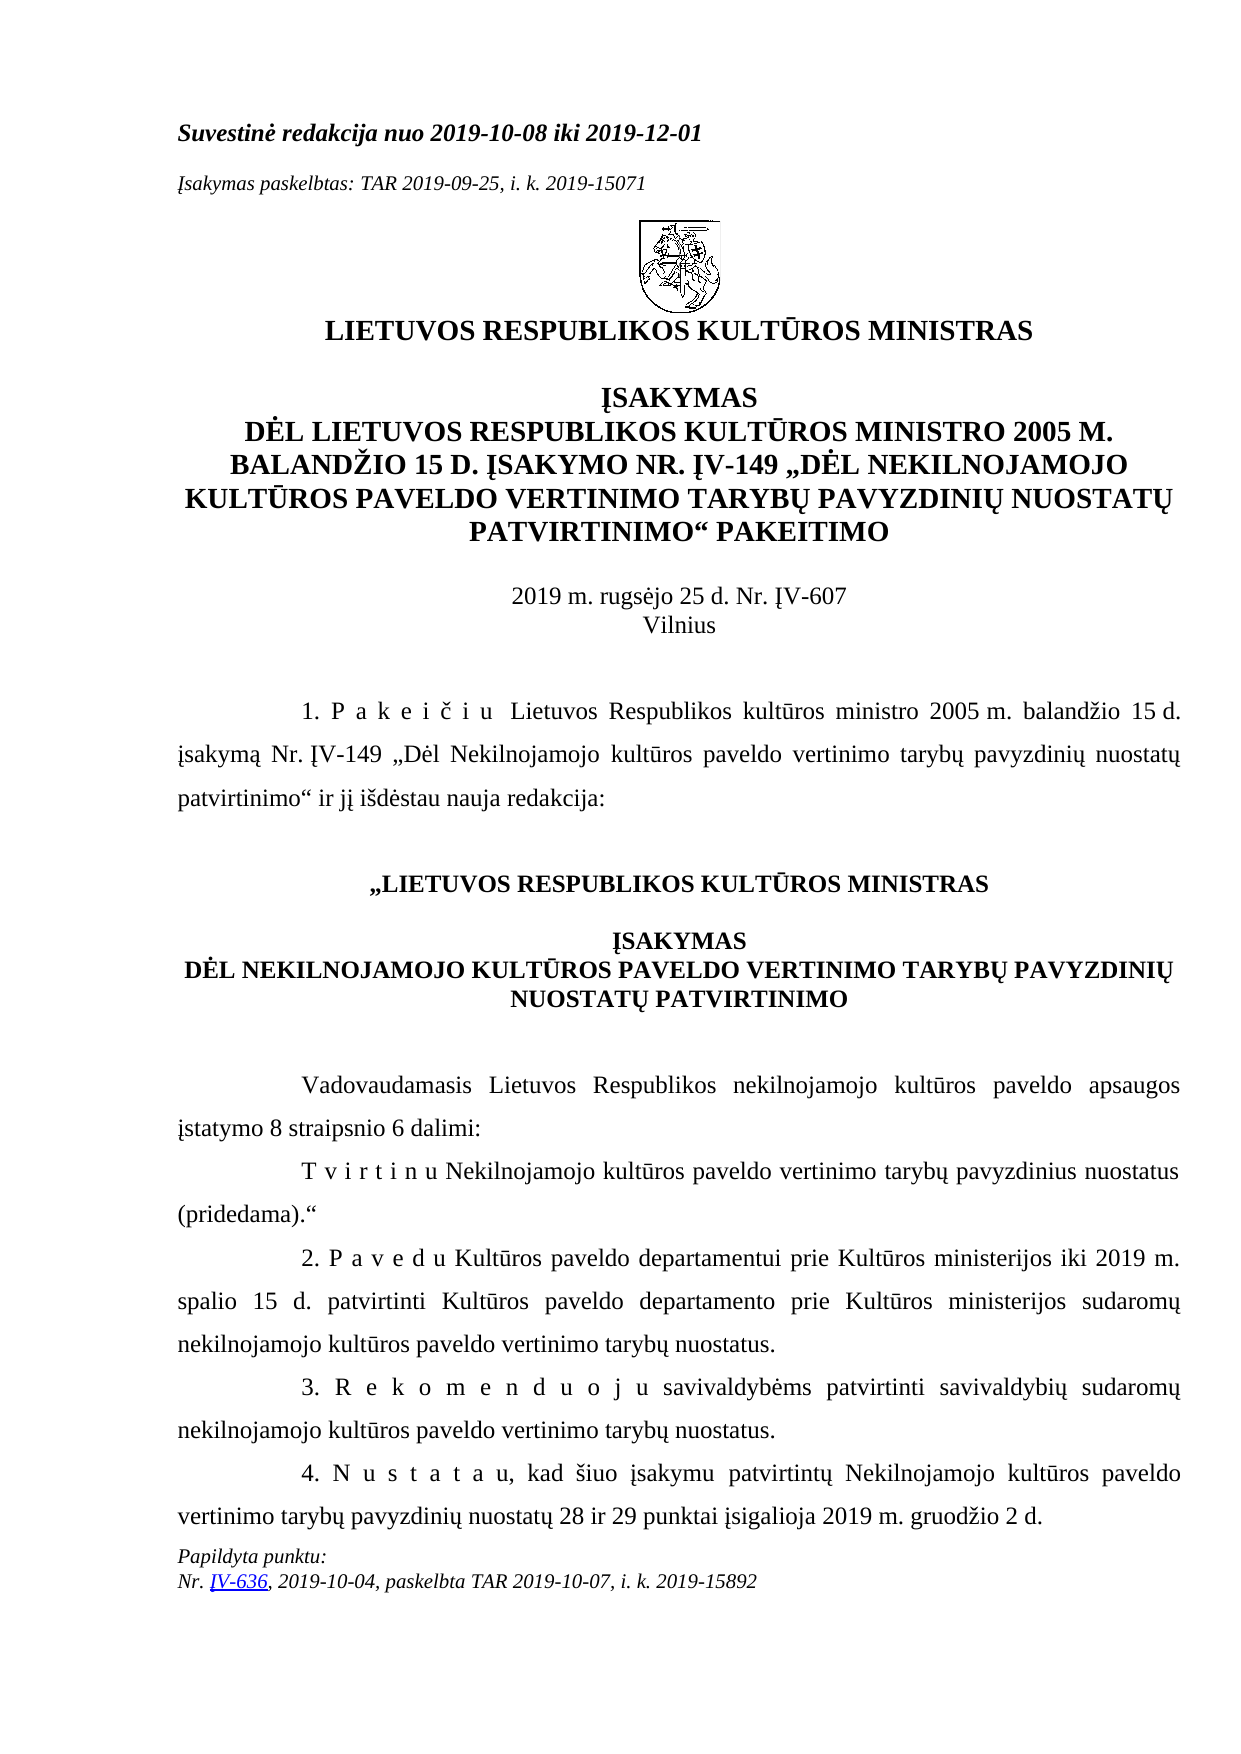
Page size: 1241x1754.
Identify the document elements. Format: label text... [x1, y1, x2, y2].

text Nr. ĮV-636, 2019-10-04, paskelbta TAR 2019-10-07, i. k. 2019-15892 [177, 1568, 1181, 1593]
text DĖL LIETUVOS RESPUBLIKOS KULTŪROS MINISTRO 2005 M. BALANDŽIO 15 D. ĮSAKYMO NR. ĮV-149 „DĖL NEKILNOJAMOJO KULTŪROS PAVELDO VERTINIMO TARYBŲ PAVYZDINIŲ NUOSTATŲ PATVIRTINIMO“ PAKEITIMO [177, 414, 1181, 548]
text ĮSAKYMAS [177, 926, 1181, 955]
text 2. P a v e d u Kultūros paveldo departamentui prie Kultūros ministerijos iki 2019 m. spalio 15 d. patvirtinti Kultūros paveldo departamento prie Kultūros ministerijos sudaromų nekilnojamojo kultūros paveldo vertinimo tarybų nuostatus. [177, 1243, 1181, 1358]
text „LIETUVOS RESPUBLIKOS KULTŪROS MINISTRAS [177, 869, 1181, 898]
text ĮSAKYMAS [177, 380, 1181, 414]
text Papildyta punktu: [177, 1544, 1181, 1568]
text DĖL NEKILNOJAMOJO KULTŪROS PAVELDO VERTINIMO TARYBŲ PAVYZDINIŲ NUOSTATŲ PATVIRTINIMO [177, 955, 1181, 1013]
text Vilnius [177, 610, 1181, 639]
text Įsakymas paskelbtas: TAR 2019-09-25, i. k. 2019-15071 [177, 171, 1181, 195]
text 1. P a k e i č i u Lietuvos Respublikos kultūros ministro 2005 m. balandžio 15 d. įsakymą Nr. ĮV-149 „Dėl Nekilnojamojo kultūros paveldo vertinimo tarybų pavyzdinių nuostatų patvirtinimo“ ir jį išdėstau nauja redakcija: [177, 696, 1181, 811]
text LIETUVOS RESPUBLIKOS KULTŪROS MINISTRAS [177, 313, 1181, 347]
text 2019 m. rugsėjo 25 d. Nr. ĮV-607 [177, 581, 1181, 610]
text Vadovaudamasis Lietuvos Respublikos nekilnojamojo kultūros paveldo apsaugos įstatymo 8 straipsnio 6 dalimi: [177, 1070, 1181, 1142]
text Suvestinė redakcija nuo 2019-10-08 iki 2019-12-01 [177, 118, 1181, 147]
text 4. N u s t a t a u, kad šiuo įsakymu patvirtintų Nekilnojamojo kultūros paveldo vertinimo tarybų pavyzdinių nuostatų 28 ir 29 punktai įsigalioja 2019 m. gruodžio 2 d. [177, 1458, 1181, 1530]
text 3. R e k o m e n d u o j u savivaldybėms patvirtinti savivaldybių sudaromų nekilnojamojo kultūros paveldo vertinimo tarybų nuostatus. [177, 1372, 1181, 1444]
text T v i r t i n u Nekilnojamojo kultūros paveldo vertinimo tarybų pavyzdinius nuostatus (pridedama).“ [177, 1156, 1181, 1228]
